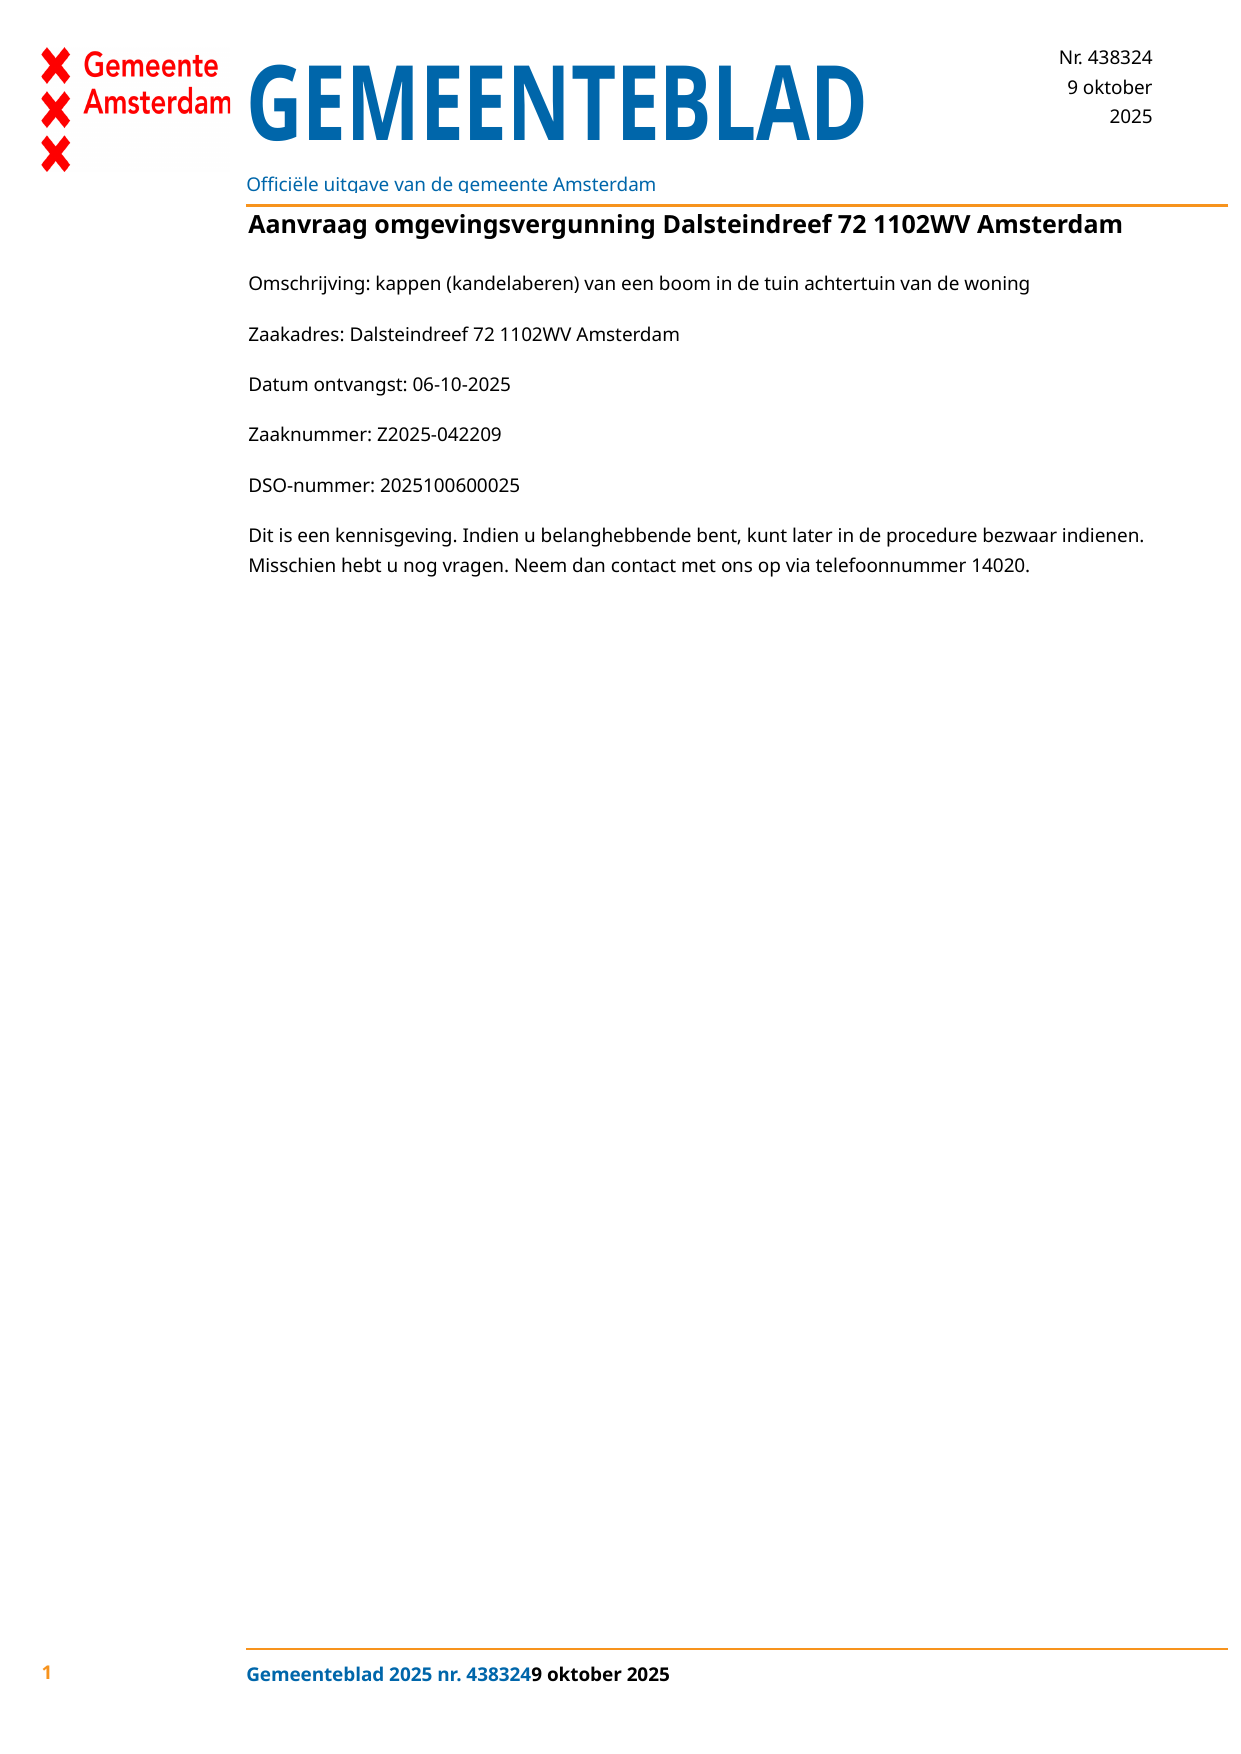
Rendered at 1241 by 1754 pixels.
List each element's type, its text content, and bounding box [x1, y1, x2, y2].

text Omschrijving: kappen (kandelaberen) van een boom in de tuin achtertuin van de woning [248, 270, 1152, 296]
text Datum ontvangst: 06-10-2025 [248, 371, 1152, 397]
text Zaaknummer: Z2025-042209 [248, 422, 1152, 447]
text DSO-nummer: 2025100600025 [248, 472, 1152, 498]
text Dit is een kennisgeving. Indien u belanghebbende bent, kunt later in de procedure bezwaar indienen. Misschien hebt u nog vragen. Neem dan contact met ons op via telefoonnummer 14020. [248, 522, 1152, 578]
picture [41, 47, 231, 172]
text Zaakadres: Dalsteindreef 72 1102WV Amsterdam [248, 321, 1152, 346]
text Aanvraag omgevingsvergunning Dalsteindreef 72 1102WV Amsterdam [248, 207, 1152, 241]
